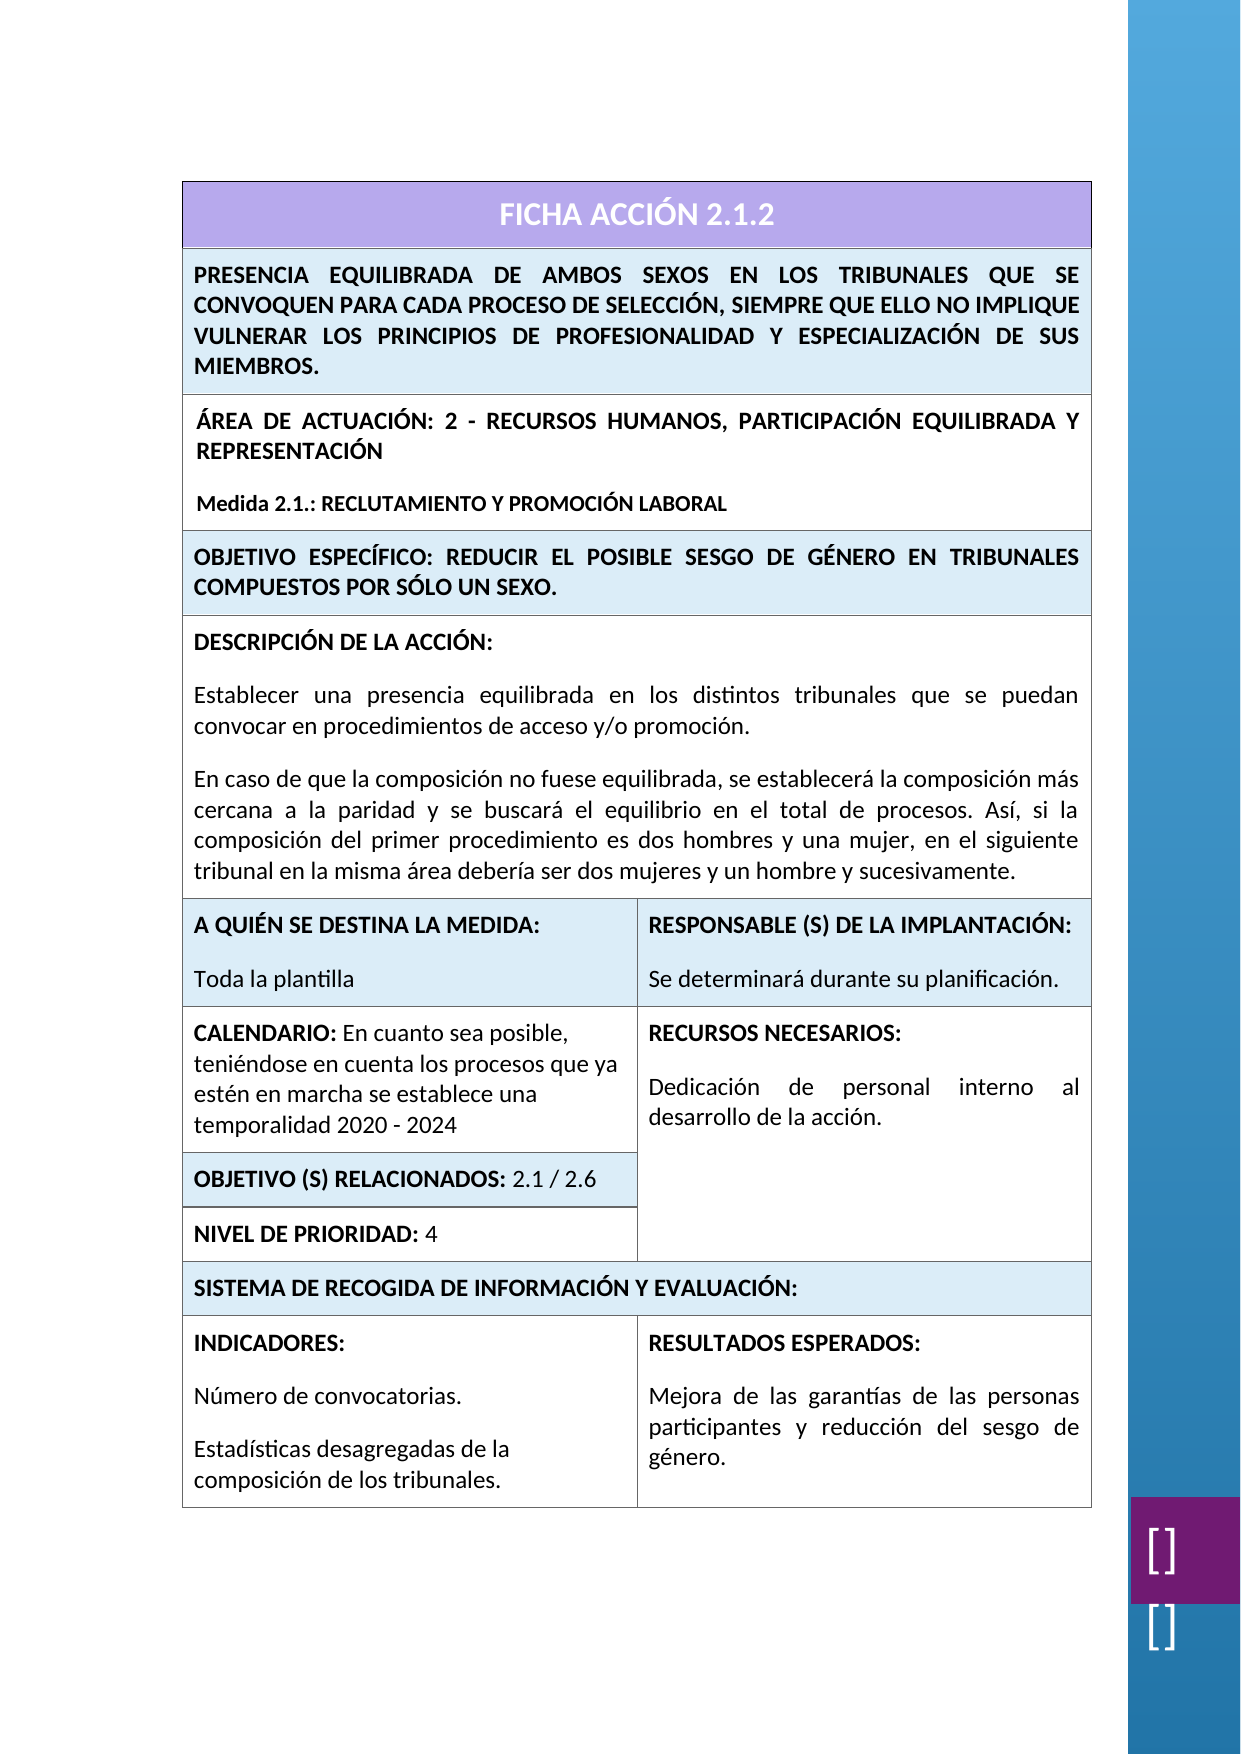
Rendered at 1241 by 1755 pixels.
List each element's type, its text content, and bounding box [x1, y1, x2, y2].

table_header FICHA ACCIÓN 2.1.2 [183, 182, 1091, 247]
table_cell DESCRIPCIÓN DE LA ACCIÓN: Establecer una presencia equilibrada en los distintos tribunales que se puedan convocar en procedimientos de acceso y/o promoción. En caso de que la composición no fuese equilibrada, se establecerá la composición más cercana a la paridad y se buscará el equilibrio en el total de procesos. Así, si la composición del primer procedimiento es dos hombres y una mujer, en el siguiente tribunal en la misma área debería ser dos mujeres y un hombre y sucesivamente. [183, 616, 1091, 898]
table_cell SISTEMA DE RECOGIDA DE INFORMACIÓN Y EVALUACIÓN: [183, 1262, 1091, 1315]
table_cell INDICADORES: Número de convocatorias. Estadísticas desagregadas de la composición de los tribunales. [183, 1316, 637, 1507]
table_cell CALENDARIO: En cuanto sea posible, teniéndose en cuenta los procesos que ya estén en marcha se establece una temporalidad 2020 - 2024 [183, 1007, 637, 1152]
table_cell RESPONSABLE (S) DE LA IMPLANTACIÓN: Se determinará durante su planificación. [638, 899, 1091, 1006]
table_cell RECURSOS NECESARIOS: Dedicación de personal interno al desarrollo de la acción. [638, 1007, 1091, 1261]
table_cell RESULTADOS ESPERADOS: Mejora de las garantías de las personas participantes y reducción del sesgo de género. [638, 1316, 1091, 1507]
table_cell A QUIÉN SE DESTINA LA MEDIDA: Toda la plantilla [183, 899, 637, 1006]
table_cell PRESENCIA EQUILIBRADA DE AMBOS SEXOS EN LOS TRIBUNALES QUE SE CONVOQUEN PARA CADA PROCESO DE SELECCIÓN, SIEMPRE QUE ELLO NO IMPLIQUE VULNERAR LOS PRINCIPIOS DE PROFESIONALIDAD Y ESPECIALIZACIÓN DE SUS MIEMBROS. [183, 249, 1091, 393]
table_cell OBJETIVO ESPECÍFICO: REDUCIR EL POSIBLE SESGO DE GÉNERO EN TRIBUNALES COMPUESTOS POR SÓLO UN SEXO. [183, 531, 1091, 614]
table_cell ÁREA DE ACTUACIÓN: 2 - RECURSOS HUMANOS, PARTICIPACIÓN EQUILIBRADA Y REPRESENTACIÓN Medida 2.1.: RECLUTAMIENTO Y PROMOCIÓN LABORAL [183, 395, 1091, 529]
table_cell OBJETIVO (S) RELACIONADOS: 2.1 / 2.6 [183, 1153, 637, 1206]
table_cell NIVEL DE PRIORIDAD: 4 [183, 1208, 637, 1261]
